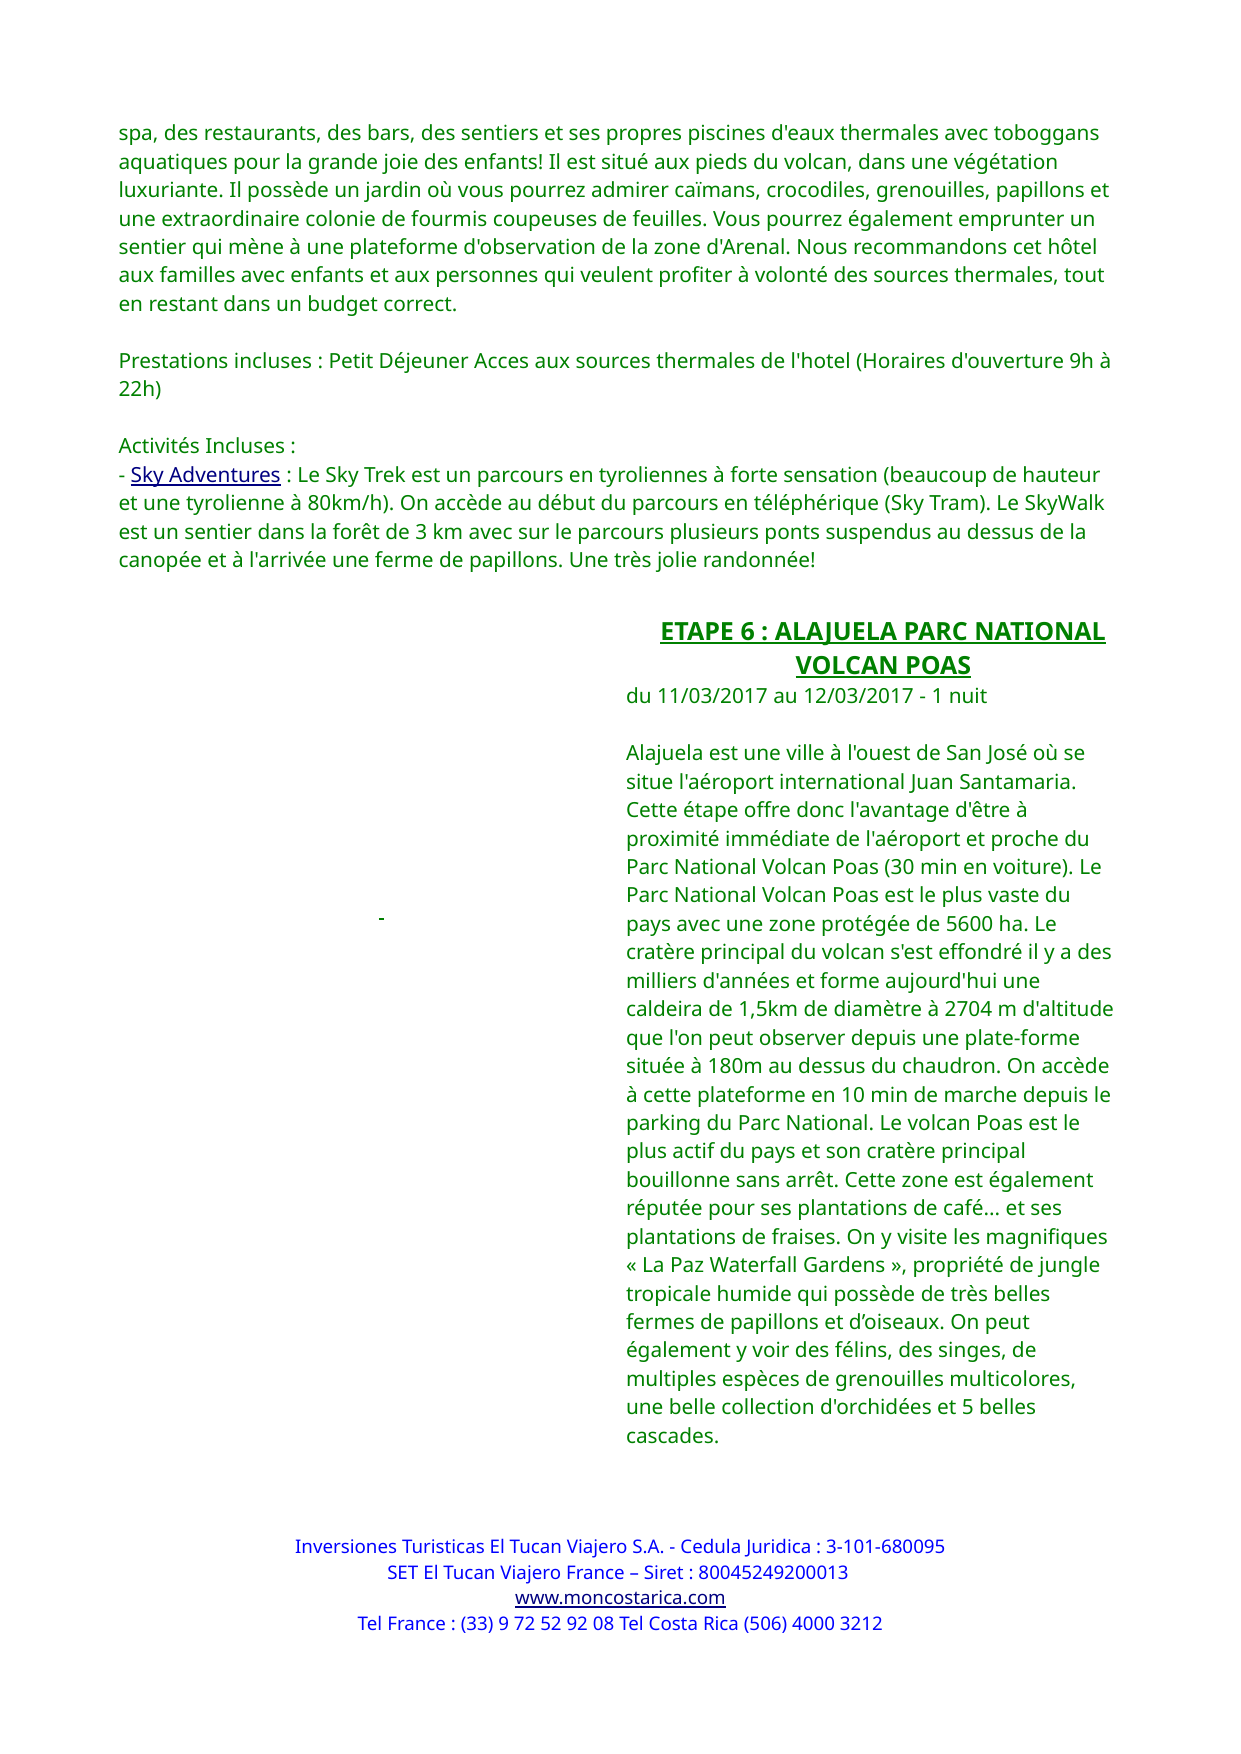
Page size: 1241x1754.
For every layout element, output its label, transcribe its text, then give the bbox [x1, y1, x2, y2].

text Prestations incluses : Petit Déjeuner Acces aux sources thermales de l'hotel (Horaires d'ouverture 9h à 22h) [118, 346, 1122, 403]
table_header ETAPE 6 : ALAJUELA PARC NATIONAL VOLCAN POAS du 11/03/2017 au 12/03/2017 - 1 nuit Alajuela est une ville à l'ouest de San José où se situe l'aéroport international Juan Santamaria. Cette étape offre donc l'avantage d'être à proximité immédiate de l'aéroport et proche du Parc National Volcan Poas (30 min en voiture). Le Parc National Volcan Poas est le plus vaste du pays avec une zone protégée de 5600 ha. Le cratère principal du volcan s'est effondré il y a des milliers d'années et forme aujourd'hui une caldeira de 1,5km de diamètre à 2704 m d'altitude que l'on peut observer depuis une plate-forme située à 180m au dessus du chaudron. On accède à cette plateforme en 10 min de marche depuis le parking du Parc National. Le volcan Poas est le plus actif du pays et son cratère principal bouillonne sans arrêt. Cette zone est également réputée pour ses plantations de café... et ses plantations de fraises. On y visite les magnifiques « La Paz Waterfall Gardens », propriété de jungle tropicale humide qui possède de très belles fermes de papillons et d’oiseaux. On peut également y voir des félins, des singes, de multiples espèces de grenouilles multicolores, une belle collection d'orchidées et 5 belles cascades. [620, 608, 1122, 1455]
text - Sky Adventures : Le Sky Trek est un parcours en tyroliennes à forte sensation (beaucoup de hauteur et une tyrolienne à 80km/h). On accède au début du parcours en téléphérique (Sky Tram). Le SkyWalk est un sentier dans la forêt de 3 km avec sur le parcours plusieurs ponts suspendus au dessus de la canopée et à l'arrivée une ferme de papillons. Une très jolie randonnée! [118, 460, 1122, 574]
table_header [118, 608, 620, 1455]
text spa, des restaurants, des bars, des sentiers et ses propres piscines d'eaux thermales avec toboggans aquatiques pour la grande joie des enfants! Il est situé aux pieds du volcan, dans une végétation luxuriante. Il possède un jardin où vous pourrez admirer caïmans, crocodiles, grenouilles, papillons et une extraordinaire colonie de fourmis coupeuses de feuilles. Vous pourrez également emprunter un sentier qui mène à une plateforme d'observation de la zone d'Arenal. Nous recommandons cet hôtel aux familles avec enfants et aux personnes qui veulent profiter à volonté des sources thermales, tout en restant dans un budget correct. [118, 118, 1122, 317]
text Activités Incluses : [118, 431, 1122, 460]
